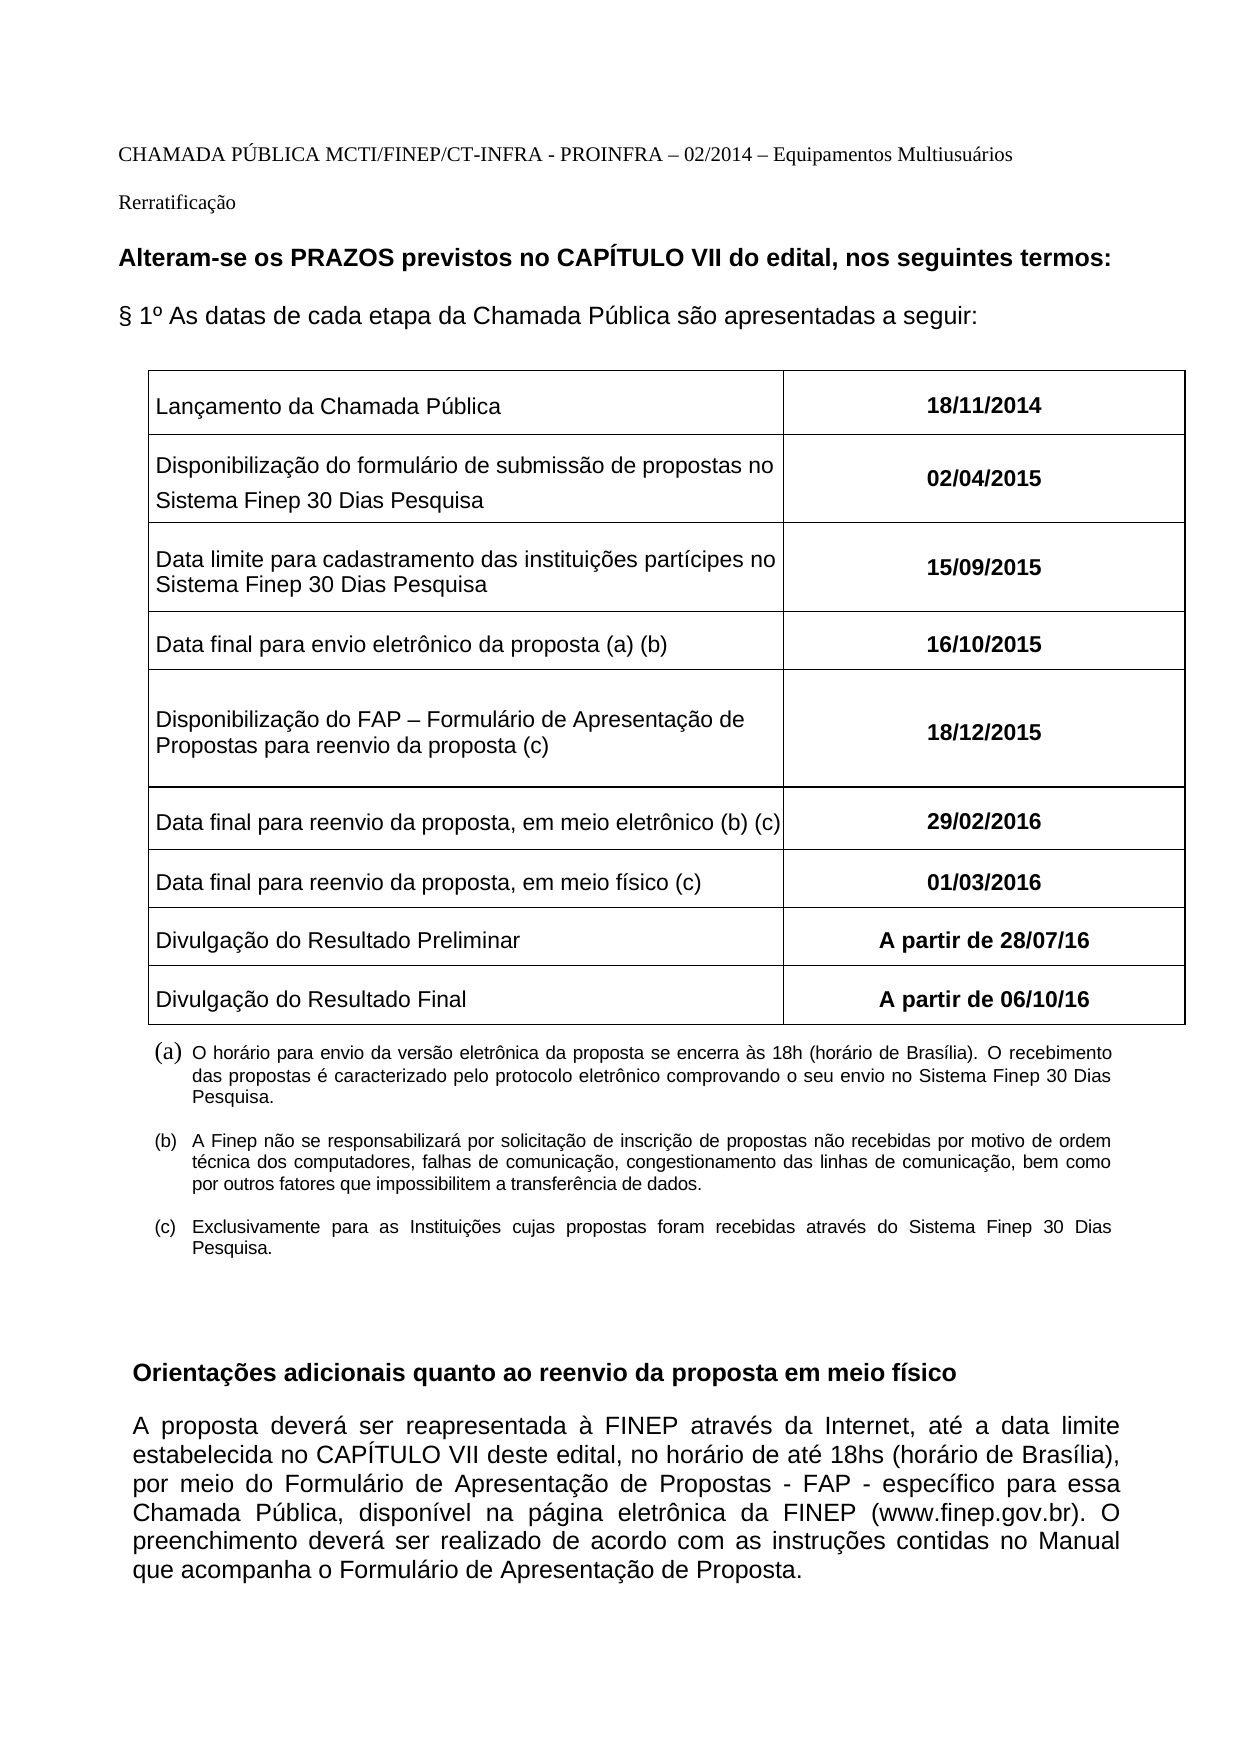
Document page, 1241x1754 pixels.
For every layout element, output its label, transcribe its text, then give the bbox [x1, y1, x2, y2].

text § 1º As datas de cada etapa da Chamada Pública são apresentadas a seguir: [118, 301, 1122, 329]
table_cell Data final para reenvio da proposta, em meio eletrônico (b) (c) [149, 788, 783, 849]
table_cell 15/09/2015 [784, 523, 1184, 611]
table_cell Data final para envio eletrônico da proposta (a) (b) [149, 612, 783, 669]
table_cell Disponibilização do formulário de submissão de propostas no Sistema Finep 30 Dias Pesquisa [149, 435, 783, 522]
text Orientações adicionais quanto ao reenvio da proposta em meio físico [132, 1357, 1122, 1386]
list A Finep não se responsabilizará por solicitação de inscrição de propostas não recebidas por motivo de ordem técnica dos computadores, falhas de comunicação, congestionamento das linhas de comunicação, bem como por outros fatores que impossibilitem a transferência de dados. [154, 1129, 1112, 1194]
table_cell 02/04/2015 [784, 435, 1184, 522]
table_cell A partir de 28/07/16 [784, 908, 1184, 965]
list O horário para envio da versão eletrônica da proposta se encerra às 18h (horário de Brasília). O recebimento das propostas é caracterizado pelo protocolo eletrônico comprovando o seu envio no Sistema Finep 30 Dias Pesquisa. [154, 1036, 1112, 1108]
table_header 18/11/2014 [784, 371, 1184, 434]
table_header Lançamento da Chamada Pública [149, 371, 783, 434]
table_cell A partir de 06/10/16 [784, 966, 1184, 1024]
table_cell Divulgação do Resultado Final [149, 966, 783, 1024]
table_cell 01/03/2016 [784, 850, 1184, 907]
table_cell Data limite para cadastramento das instituições partícipes no Sistema Finep 30 Dias Pesquisa [149, 523, 783, 611]
text Rerratificação [118, 190, 1122, 214]
table_cell Data final para reenvio da proposta, em meio físico (c) [149, 850, 783, 907]
table_cell 29/02/2016 [784, 788, 1184, 849]
list Exclusivamente para as Instituições cujas propostas foram recebidas através do Sistema Finep 30 Dias Pesquisa. [154, 1216, 1112, 1259]
text CHAMADA PÚBLICA MCTI/FINEP/CT-INFRA - PROINFRA – 02/2014 – Equipamentos Multiusuários [118, 142, 1122, 166]
table_cell Disponibilização do FAP – Formulário de Apresentação de Propostas para reenvio da proposta (c) [149, 670, 783, 786]
text A proposta deverá ser reapresentada à FINEP através da Internet, até a data limite estabelecida no CAPÍTULO VII deste edital, no horário de até 18hs (horário de Brasília), por meio do Formulário de Apresentação de Propostas - FAP - específico para essa Chamada Pública, disponível na página eletrônica da FINEP (www.finep.gov.br). O preenchimento deverá ser realizado de acordo com as instruções contidas no Manual que acompanha o Formulário de Apresentação de Proposta. [132, 1411, 1122, 1584]
text Alteram-se os PRAZOS previstos no CAPÍTULO VII do edital, nos seguintes termos: [118, 243, 1122, 272]
table_cell 16/10/2015 [784, 612, 1184, 669]
table_cell Divulgação do Resultado Preliminar [149, 908, 783, 965]
table_cell 18/12/2015 [784, 670, 1184, 786]
